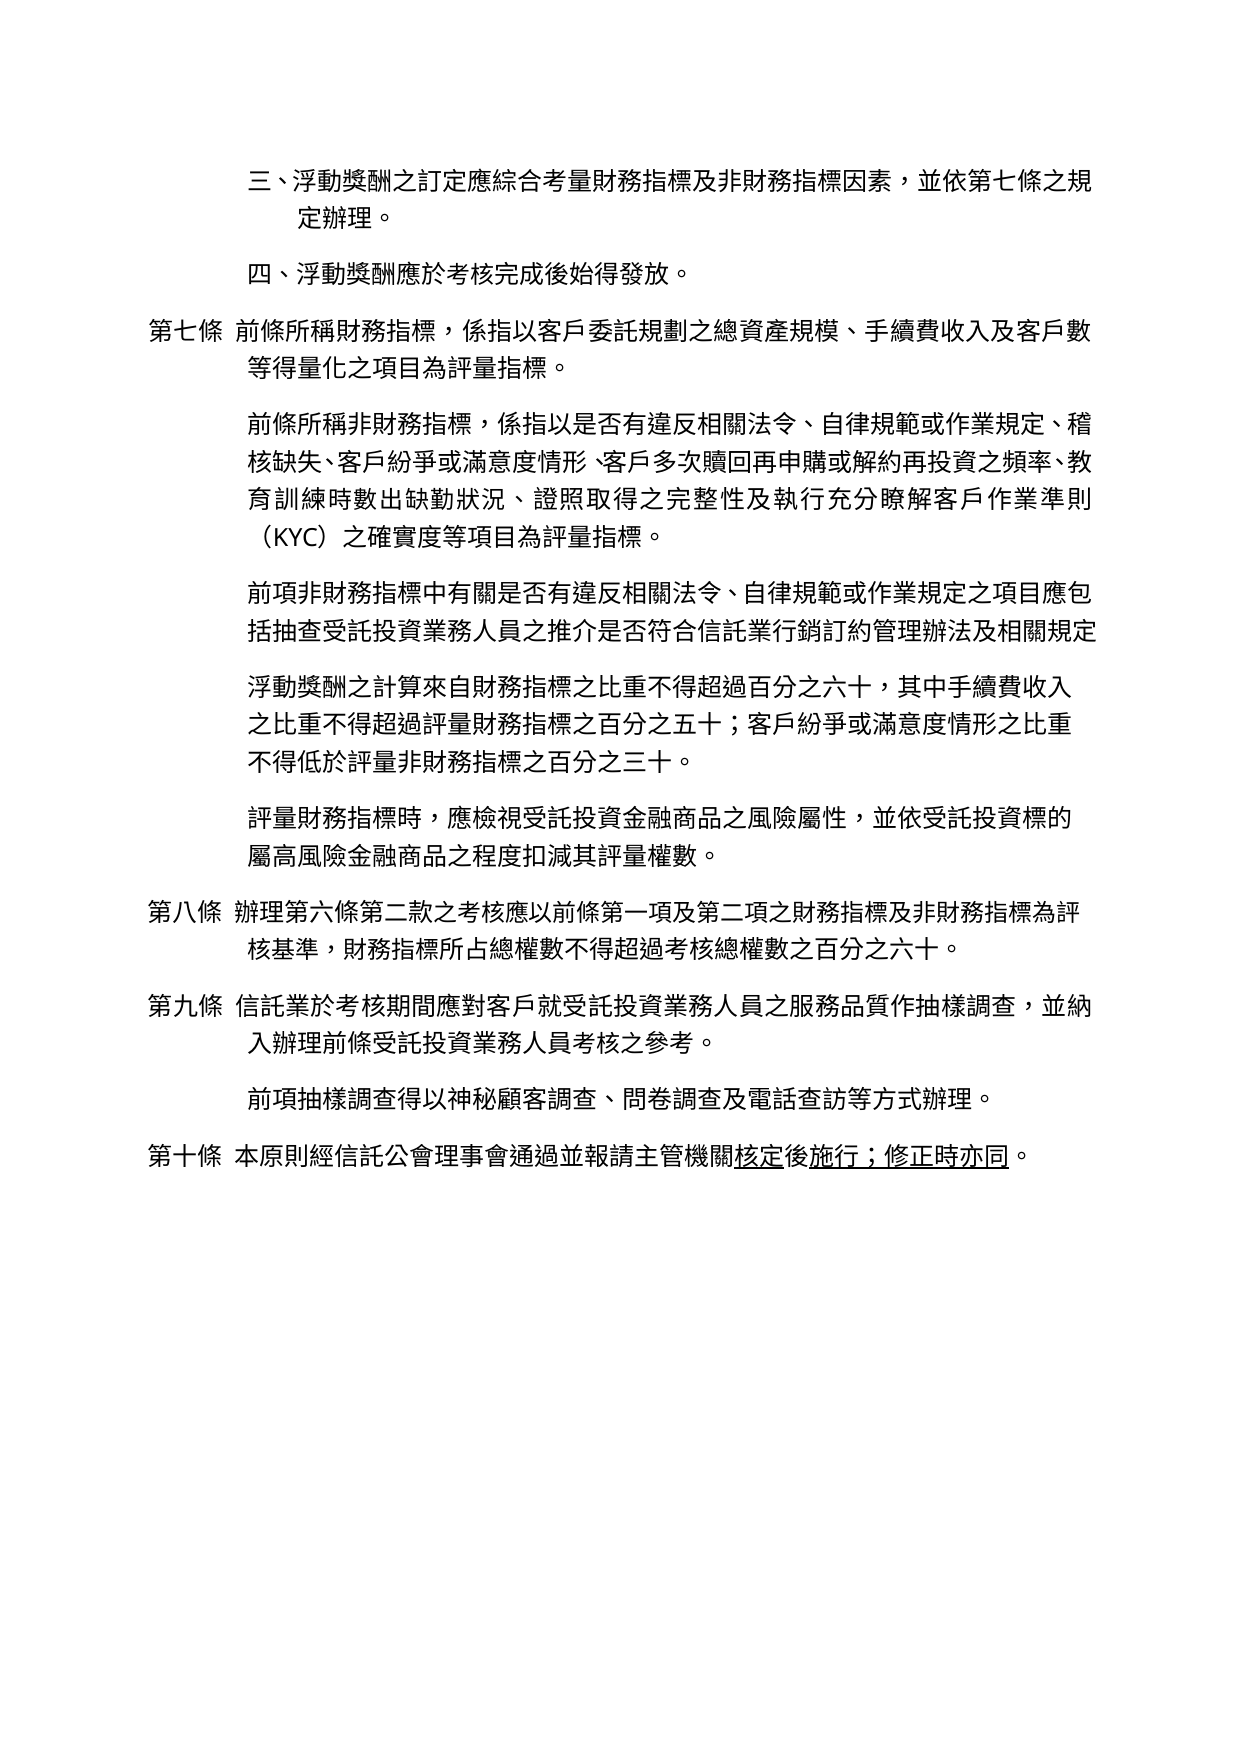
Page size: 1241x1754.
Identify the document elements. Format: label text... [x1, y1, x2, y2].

text 前項抽樣調查得以神秘顧客調查、問卷調查及電話查訪等方式辦理。 [248, 1079, 1092, 1117]
text 浮動獎酬之計算來自財務指標之比重不得超過百分之六十，其中手續費收入之比重不得超過評量財務指標之百分之五十；客戶紛爭或滿意度情形之比重不得低於評量非財務指標之百分之三十。 [248, 667, 1092, 779]
text 三、浮動獎酬之訂定應綜合考量財務指標及非財務指標因素，並依第七條之規定辦理。 [248, 161, 1092, 236]
text 第十條 本原則經信託公會理事會通過並報請主管機關核定後施行；修正時亦同。 [148, 1136, 1092, 1173]
text 前條所稱非財務指標，係指以是否有違反相關法令、自律規範或作業規定、稽核缺失、客戶紛爭或滿意度情形、客戶多次贖回再申購或解約再投資之頻率、教育訓練時數出缺勤狀況、證照取得之完整性及執行充分瞭解客戶作業準則（KYC）之確實度等項目為評量指標。 [248, 404, 1092, 554]
text 第七條 前條所稱財務指標，係指以客戶委託規劃之總資產規模、手續費收入及客戶數等得量化之項目為評量指標。 [148, 311, 1092, 386]
text 前項非財務指標中有關是否有違反相關法令、自律規範或作業規定之項目應包括抽查受託投資業務人員之推介是否符合信託業行銷訂約管理辦法及相關規定。 [247, 573, 1092, 648]
text 第八條 辦理第六條第二款之考核應以前條第一項及第二項之財務指標及非財務指標為評核基準，財務指標所占總權數不得超過考核總權數之百分之六十。 [148, 892, 1092, 967]
text 評量財務指標時，應檢視受託投資金融商品之風險屬性，並依受託投資標的屬高風險金融商品之程度扣減其評量權數。 [248, 798, 1092, 873]
text 四、浮動獎酬應於考核完成後始得發放。 [248, 254, 1092, 292]
text 第九條 信託業於考核期間應對客戶就受託投資業務人員之服務品質作抽樣調查，並納入辦理前條受託投資業務人員考核之參考。 [148, 986, 1092, 1061]
